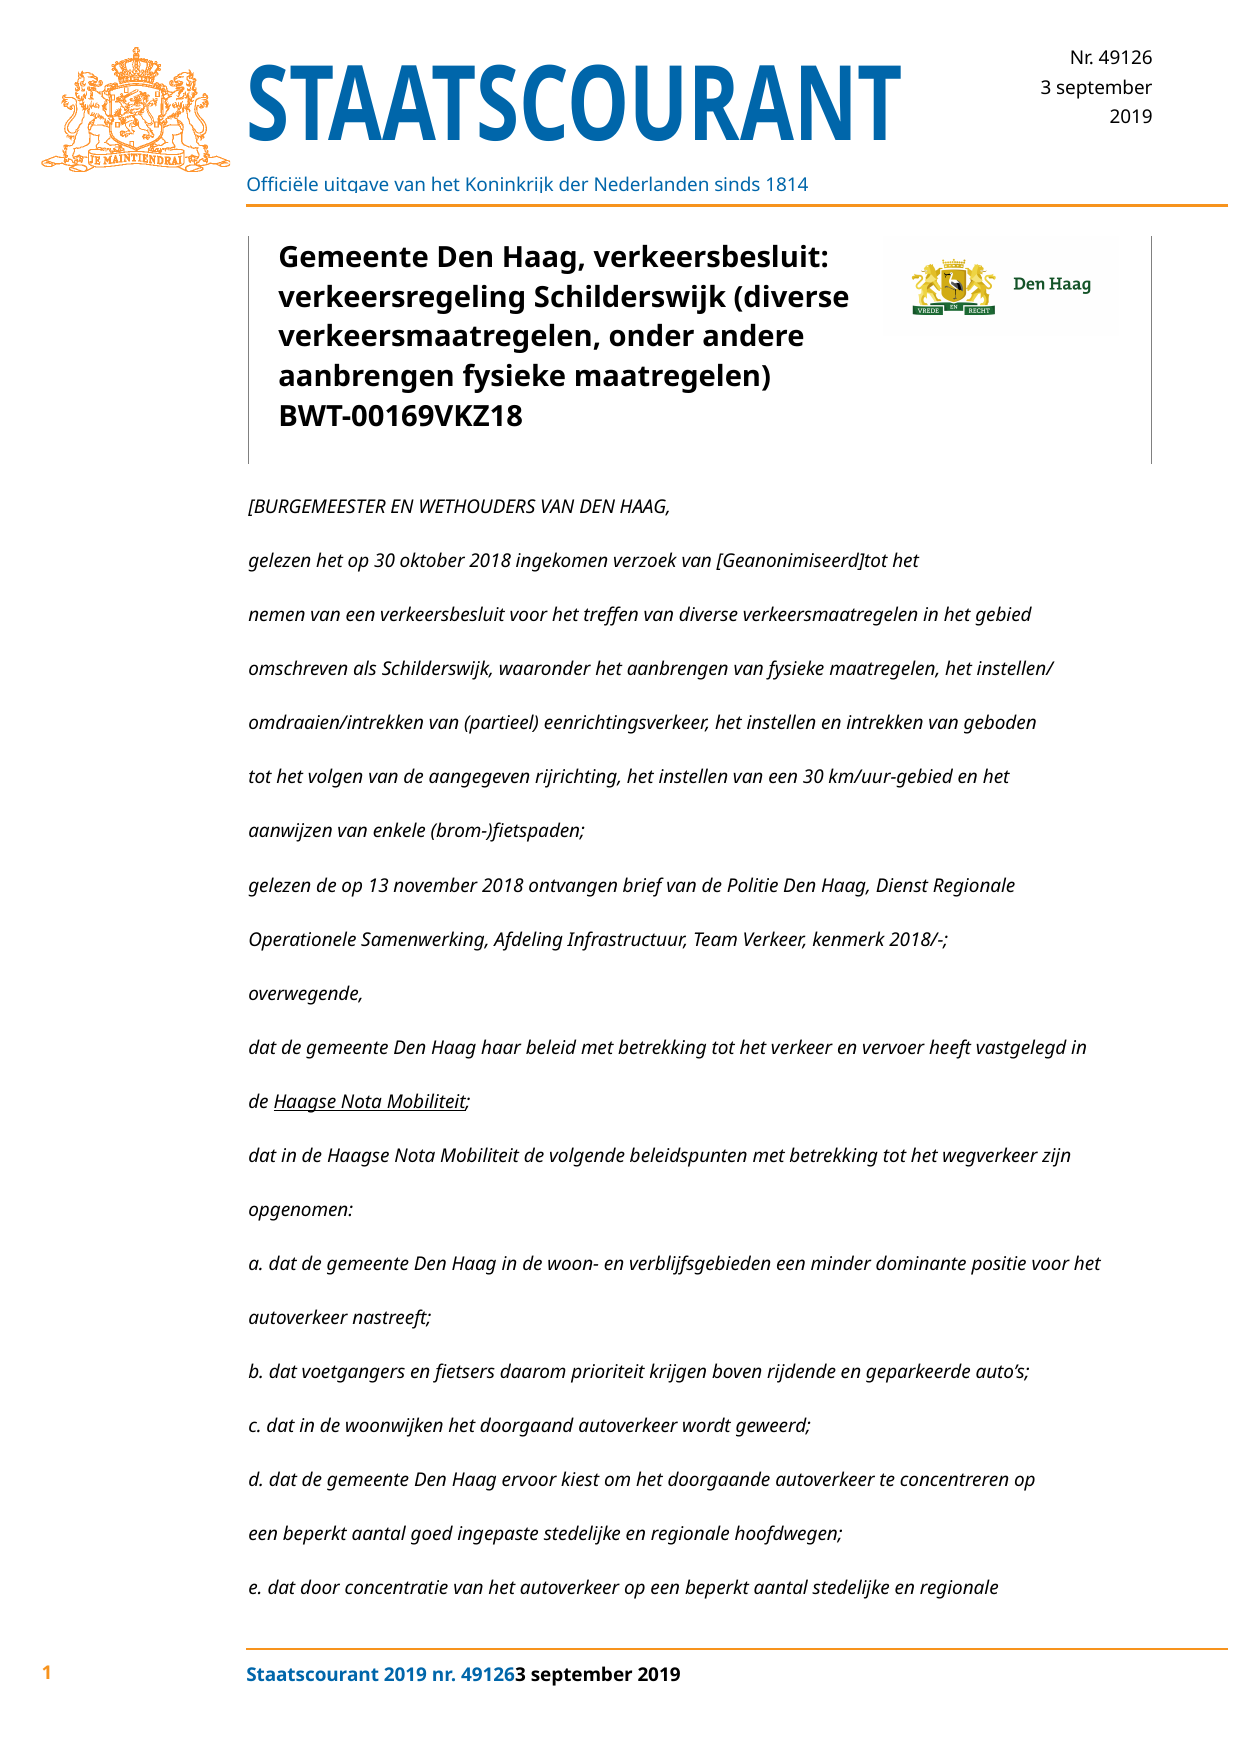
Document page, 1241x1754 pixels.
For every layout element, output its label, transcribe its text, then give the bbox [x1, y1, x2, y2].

text aanwijzen van enkele (brom-)fietspaden; [248, 818, 1152, 843]
text [BURGEMEESTER EN WETHOUDERS VAN DEN HAAG, [248, 493, 1152, 519]
text Operationele Samenwerking, Afdeling Infrastructuur, Team Verkeer, kenmerk 2018/-; [248, 926, 1152, 952]
text autoverkeer nastreeft; [248, 1304, 1152, 1330]
text dat de gemeente Den Haag haar beleid met betrekking tot het verkeer en vervoer heeft vastgelegd in [248, 1034, 1152, 1060]
text d. dat de gemeente Den Haag ervoor kiest om het doorgaande autoverkeer te concentreren op [248, 1466, 1152, 1492]
text b. dat voetgangers en fietsers daarom prioriteit krijgen boven rijdende en geparkeerde auto’s; [248, 1358, 1152, 1384]
picture [882, 236, 1119, 336]
table_header [850, 236, 1151, 464]
text c. dat in de woonwijken het doorgaand autoverkeer wordt geweerd; [248, 1412, 1152, 1438]
picture [41, 47, 231, 172]
text omschreven als Schilderswijk, waaronder het aanbrengen van fysieke maatregelen, het instellen/ [248, 656, 1152, 681]
text overwegende, [248, 980, 1152, 1006]
text omdraaien/intrekken van (partieel) eenrichtingsverkeer, het instellen en intrekken van geboden [248, 709, 1152, 735]
text nemen van een verkeersbesluit voor het treffen van diverse verkeersmaatregelen in het gebied [248, 601, 1152, 627]
table_header Gemeente Den Haag, verkeersbesluit: verkeersregeling Schilderswijk (diverse verkeersmaatregelen, onder andere aanbrengen fysieke maatregelen) BWT-00169VKZ18 [249, 236, 850, 464]
text gelezen het op 30 oktober 2018 ingekomen verzoek van [Geanonimiseerd]tot het [248, 547, 1152, 573]
text a. dat de gemeente Den Haag in de woon- en verblijfsgebieden een minder dominante positie voor het [248, 1250, 1152, 1276]
text gelezen de op 13 november 2018 ontvangen brief van de Politie Den Haag, Dienst Regionale [248, 872, 1152, 897]
text opgenomen: [248, 1196, 1152, 1222]
text e. dat door concentratie van het autoverkeer op een beperkt aantal stedelijke en regionale [248, 1574, 1152, 1600]
text de Haagse Nota Mobiliteit; [248, 1088, 1152, 1114]
text een beperkt aantal goed ingepaste stedelijke en regionale hoofdwegen; [248, 1521, 1152, 1546]
text tot het volgen van de aangegeven rijrichting, het instellen van een 30 km/uur-gebied en het [248, 764, 1152, 789]
text dat in de Haagse Nota Mobiliteit de volgende beleidspunten met betrekking tot het wegverkeer zijn [248, 1142, 1152, 1168]
